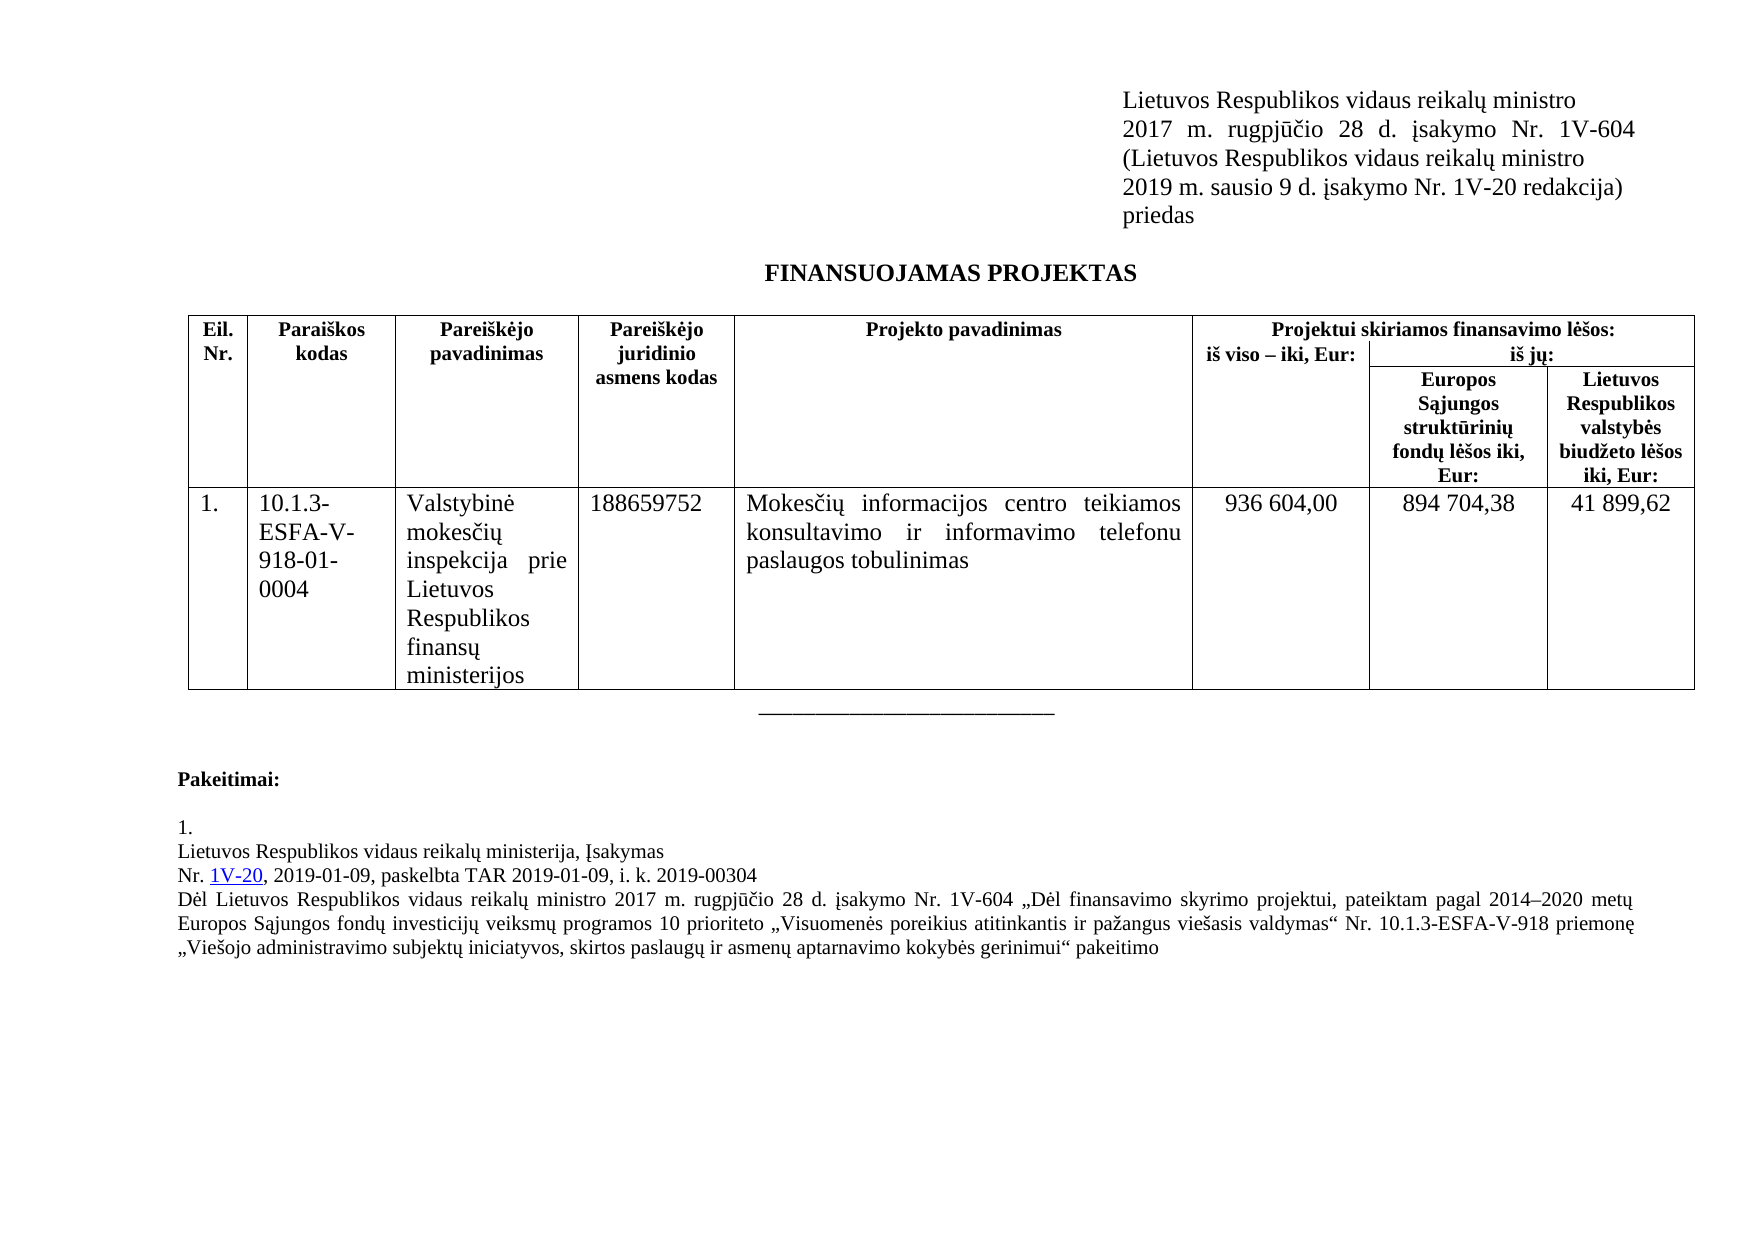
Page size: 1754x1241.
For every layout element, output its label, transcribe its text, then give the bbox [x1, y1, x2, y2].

table_cell 41 899,62 [1548, 488, 1694, 689]
table_header Pareiškėjo juridinio asmens kodas [579, 316, 734, 487]
table_cell 10.1.3-ESFA-V-918-01-0004 [248, 488, 395, 689]
table_header Eil. Nr. [189, 316, 247, 487]
table_header Pareiškėjo pavadinimas [396, 316, 578, 487]
table_cell Europos Sąjungos struktūrinių fondų lėšos iki, Eur: [1370, 367, 1547, 487]
table_cell Valstybinė mokesčių inspekcija prie Lietuvos Respublikos finansų ministerijos [396, 488, 578, 689]
table_cell 1. [189, 488, 247, 689]
text 1. [177, 814, 1636, 839]
table_cell 894 704,38 [1370, 488, 1547, 689]
table_cell Mokesčių informacijos centro teikiamos konsultavimo ir informavimo telefonu paslaugos tobulinimas [735, 488, 1192, 689]
table_cell iš jų: [1370, 341, 1694, 366]
table_header Projekto pavadinimas [735, 316, 1192, 487]
text Lietuvos Respublikos vidaus reikalų ministerija, Įsakymas [177, 839, 1636, 863]
table_cell 188659752 5847 [579, 488, 734, 689]
text priedas [1122, 200, 1636, 229]
text Pakeitimai: [177, 766, 1636, 791]
text 2019 m. sausio 9 d. įsakymo Nr. 1V-20 redakcija) [1122, 172, 1636, 200]
text Nr. 1V-20, 2019-01-09, paskelbta TAR 2019-01-09, i. k. 2019-00304 [177, 863, 1636, 887]
table_cell Lietuvos Respublikos valstybės biudžeto lėšos iki, Eur: [1548, 367, 1694, 487]
table_header Projektui skiriamos finansavimo lėšos: [1193, 316, 1694, 341]
text 2017 m. rugpjūčio 28 d. įsakymo Nr. 1V-604 (Lietuvos Respublikos vidaus reikalų ministro [1122, 114, 1636, 172]
text Dėl Lietuvos Respublikos vidaus reikalų ministro 2017 m. rugpjūčio 28 d. įsakymo Nr. 1V-604 „Dėl finansavimo skyrimo projektui, pateiktam pagal 2014–2020 metų Europos Sąjungos fondų investicijų veiksmų programos 10 prioriteto „Visuomenės poreikius atitinkantis ir pažangus viešasis valdymas“ Nr. 10.1.3-ESFA-V-918 priemonę „Viešojo administravimo subjektų iniciatyvos, skirtos paslaugų ir asmenų aptarnavimo kokybės gerinimui“ pakeitimo [177, 887, 1636, 959]
table_cell iš viso – iki, Eur: [1193, 341, 1369, 487]
table_cell 936 604,00 [1193, 488, 1369, 689]
table_header Paraiškos kodas [248, 316, 395, 487]
text Lietuvos Respublikos vidaus reikalų ministro [1122, 85, 1636, 114]
text __________________________ [177, 690, 1636, 718]
text FINANSUOJAMAS PROJEKTAS [177, 258, 1636, 287]
